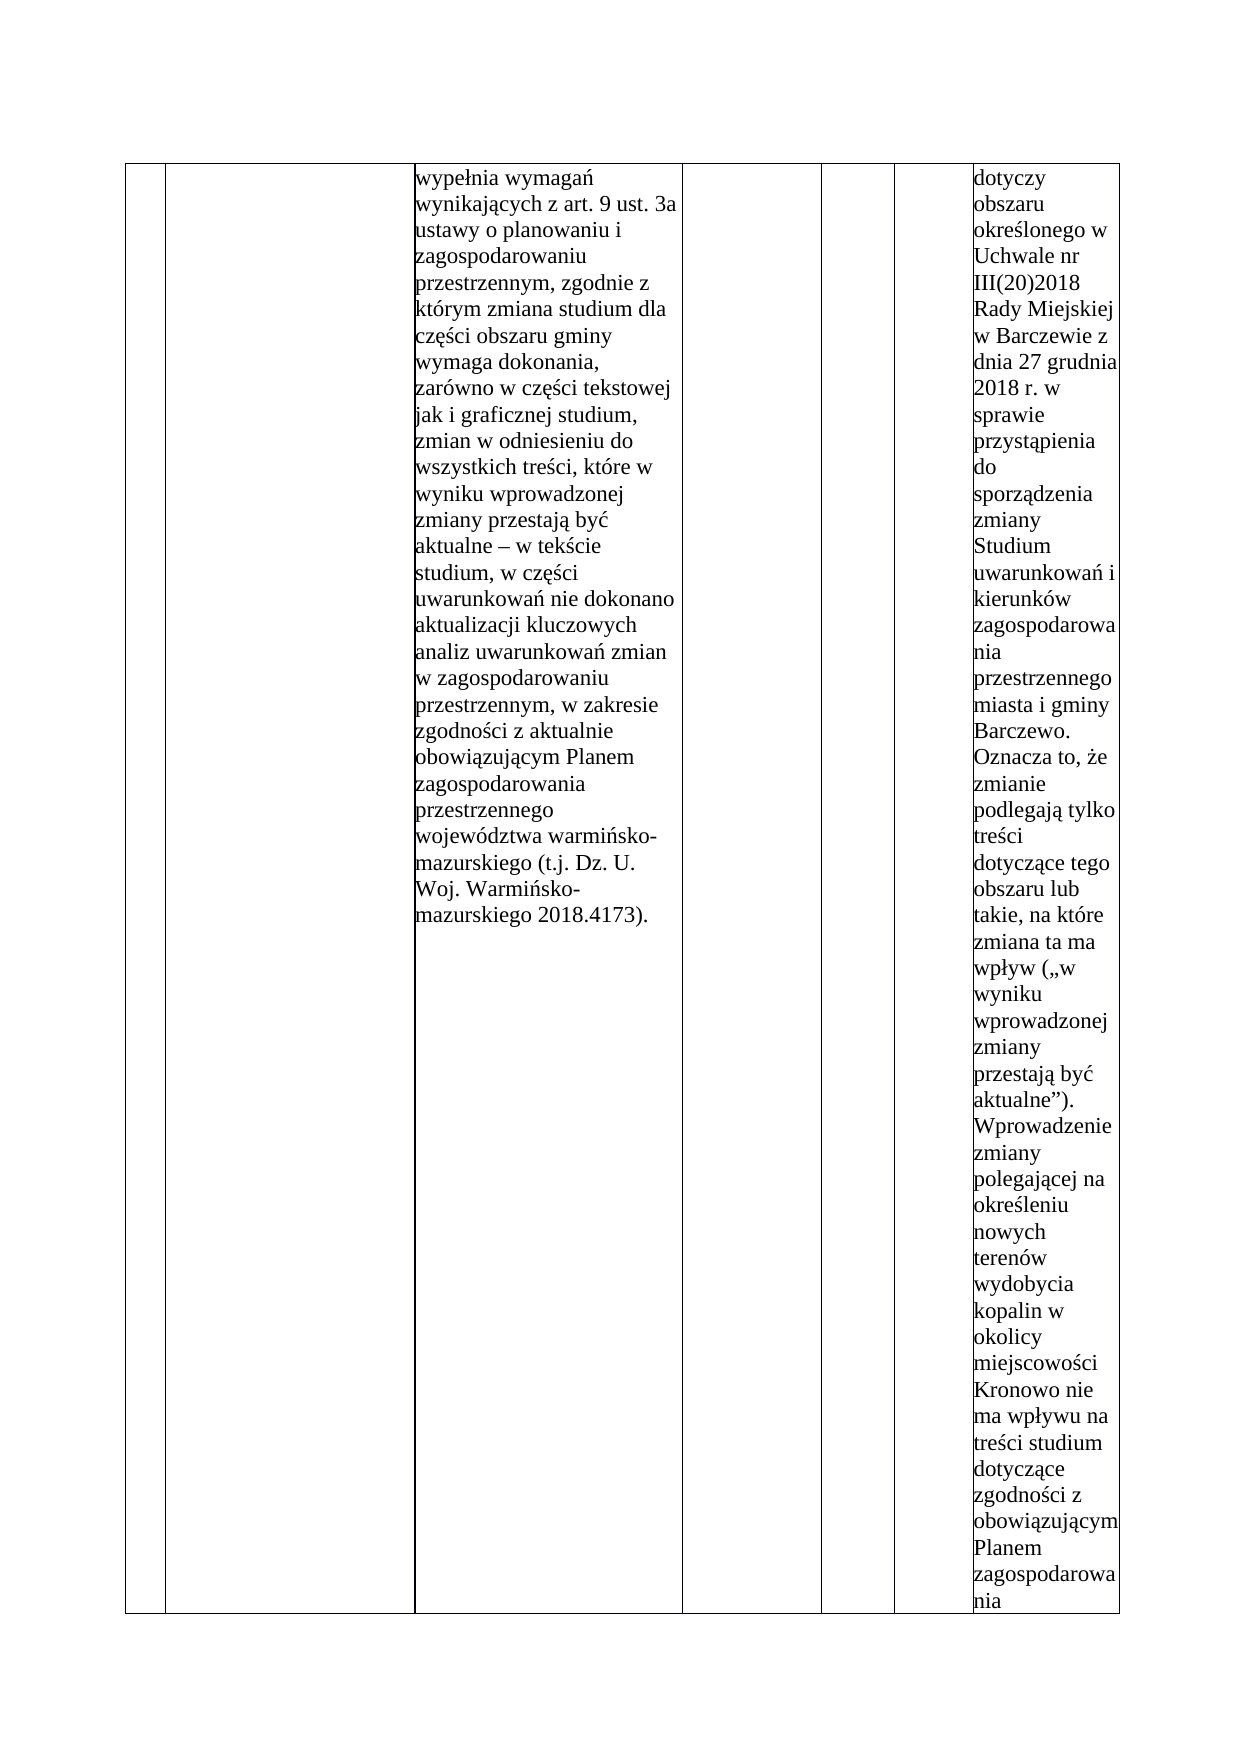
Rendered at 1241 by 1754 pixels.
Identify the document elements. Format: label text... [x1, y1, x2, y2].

table_cell [126, 164, 165, 1613]
table_cell [166, 164, 414, 1613]
table_cell [683, 164, 821, 1613]
table_cell [895, 164, 973, 1613]
table_cell dotyczy obszaru określonego w Uchwale nr III(20)2018 Rady Miejskiej w Barczewie z dnia 27 grudnia 2018 r. w sprawie przystąpienia do sporządzenia zmiany Studium uwarunkowań i kierunków zagospodarowania przestrzennego miasta i gminy Barczewo. Oznacza to, że zmianie podlegają tylko treści dotyczące tego obszaru lub takie, na które zmiana ta ma wpływ („w wyniku wprowadzonej zmiany przestają być aktualne”). Wprowadzenie zmiany polegającej na określeniu nowych terenów wydobycia kopalin w okolicy miejscowości Kronowo nie ma wpływu na treści studium dotyczące zgodności z obowiązującym Planem zagospodarowania [974, 164, 1119, 1613]
table_cell [822, 164, 894, 1613]
table_cell wypełnia wymagań wynikających z art. 9 ust. 3a ustawy o planowaniu i zagospodarowaniu przestrzennym, zgodnie z którym zmiana studium dla części obszaru gminy wymaga dokonania, zarówno w części tekstowej jak i graficznej studium, zmian w odniesieniu do wszystkich treści, które w wyniku wprowadzonej zmiany przestają być aktualne – w tekście studium, w części uwarunkowań nie dokonano aktualizacji kluczowych analiz uwarunkowań zmian w zagospodarowaniu przestrzennym, w zakresie zgodności z aktualnie obowiązującym Planem zagospodarowania przestrzennego województwa warmińsko-mazurskiego (t.j. Dz. U. Woj. Warmińsko-mazurskiego 2018.4173). [416, 164, 682, 1613]
